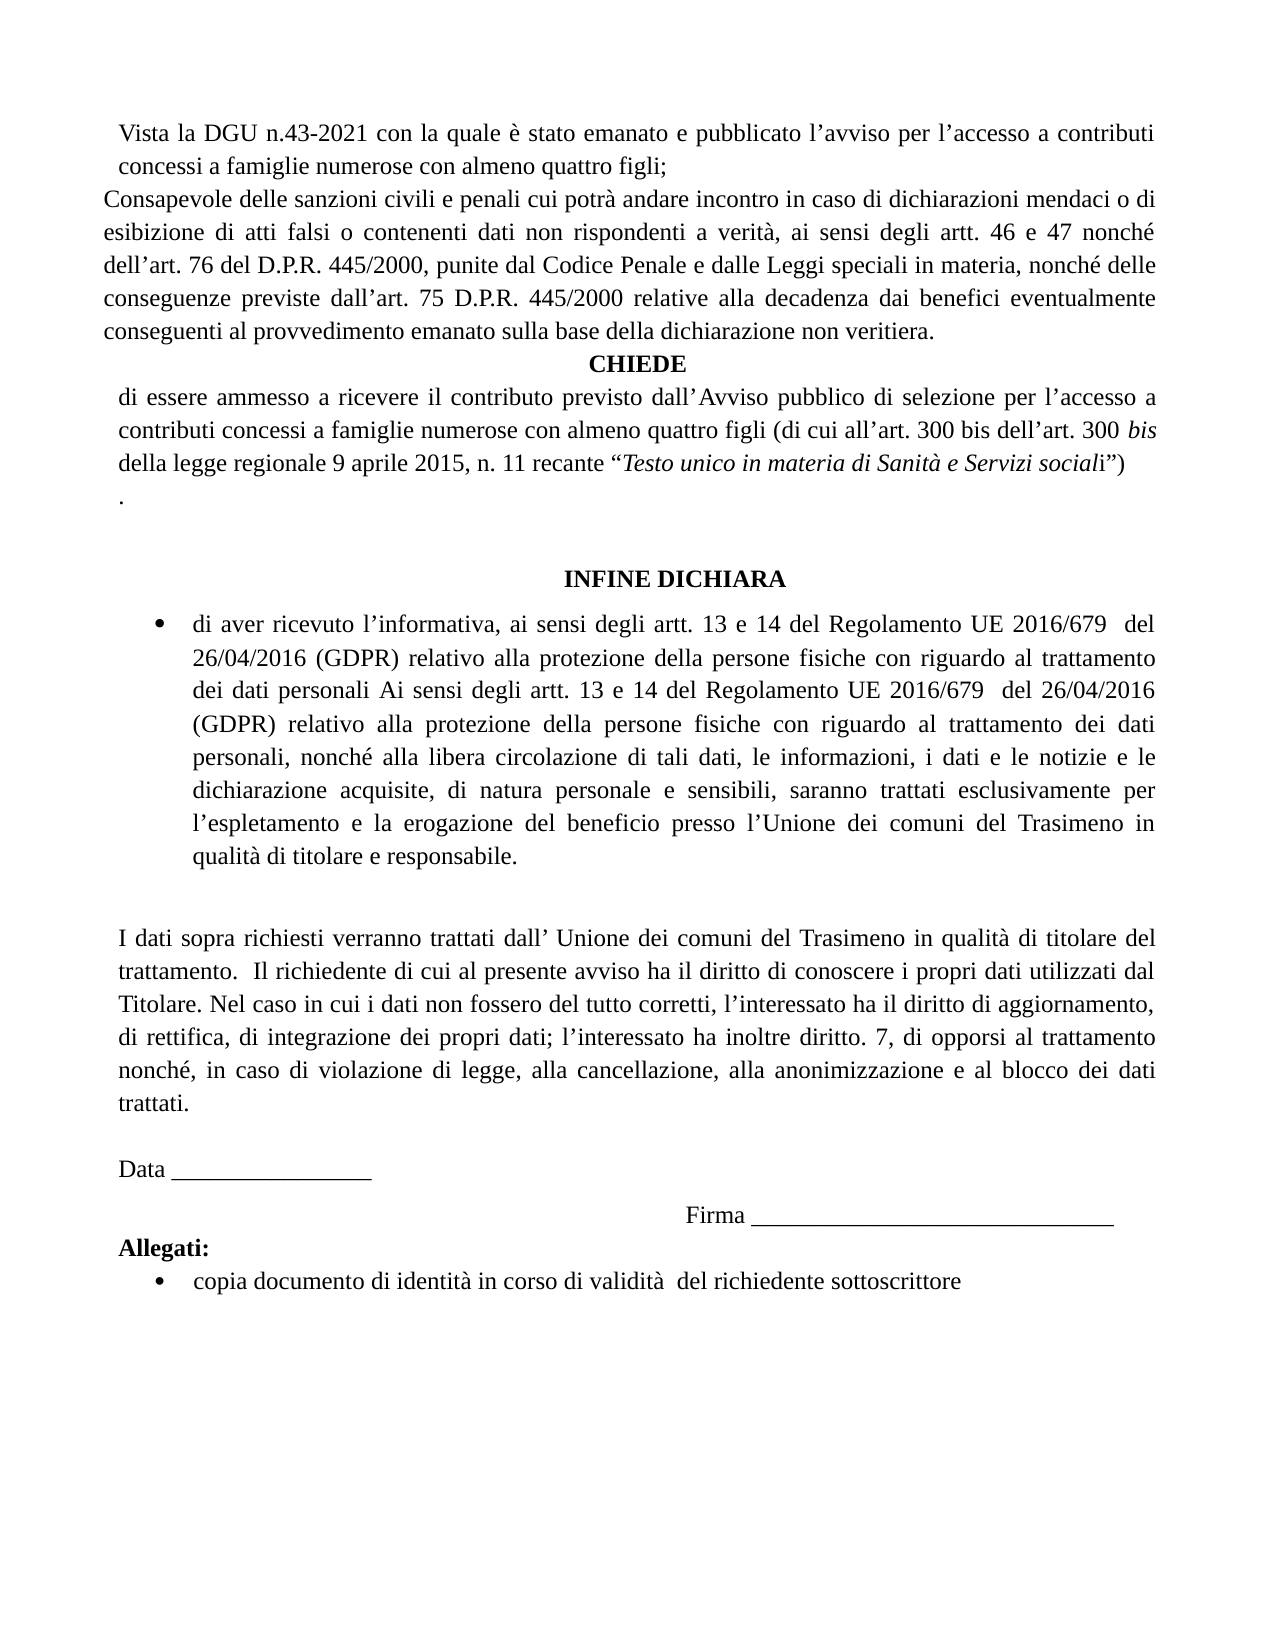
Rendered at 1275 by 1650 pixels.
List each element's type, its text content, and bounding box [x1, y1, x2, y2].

text di essere ammesso a ricevere il contributo previsto dall’Avviso pubblico di selezione per l’accesso a contributi concessi a famiglie numerose con almeno quattro figli (di cui all’art. 300 bis dell’art. 300 bis della legge regionale 9 aprile 2015, n. 11 recante “Testo unico in materia di Sanità e Servizi sociali”) [118, 382, 1157, 477]
text Data ________________ [118, 1154, 1157, 1183]
text . [118, 481, 1157, 510]
text Consapevole delle sanzioni civili e penali cui potrà andare incontro in caso di dichiarazioni mendaci o di esibizione di atti falsi o contenenti dati non rispondenti a verità, ai sensi degli artt. 46 e 47 nonché dell’art. 76 del D.P.R. 445/2000, punite dal Codice Penale e dalle Leggi speciali in materia, nonché delle conseguenze previste dall’art. 75 D.P.R. 445/2000 relative alla decadenza dai benefici eventualmente conseguenti al provvedimento emanato sulla base della dichiarazione non veritiera. [103, 184, 1157, 345]
text Vista la DGU n.43-2021 con la quale è stato emanato e pubblicato l’avviso per l’accesso a contributi concessi a famiglie numerose con almeno quattro figli; [118, 118, 1157, 180]
list di aver ricevuto l’informativa, ai sensi degli artt. 13 e 14 del Regolamento UE 2016/679 del 26/04/2016 (GDPR) relativo alla protezione della persone fisiche con riguardo al trattamento dei dati personali Ai sensi degli artt. 13 e 14 del Regolamento UE 2016/679 del 26/04/2016 (GDPR) relativo alla protezione della persone fisiche con riguardo al trattamento dei dati personali, nonché alla libera circolazione di tali dati, le informazioni, i dati e le notizie e le dichiarazione acquisite, di natura personale e sensibili, saranno trattati esclusivamente per l’espletamento e la erogazione del beneficio presso l’Unione dei comuni del Trasimeno in qualità di titolare e responsabile. [155, 609, 1157, 869]
list copia documento di identità in corso di validità del richiedente sottoscrittore [156, 1266, 1157, 1295]
text CHIEDE [118, 349, 1157, 378]
text I dati sopra richiesti verranno trattati dall’ Unione dei comuni del Trasimeno in qualità di titolare del trattamento. Il richiedente di cui al presente avviso ha il diritto di conoscere i propri dati utilizzati dal Titolare. Nel caso in cui i dati non fossero del tutto corretti, l’interessato ha il diritto di aggiornamento, di rettifica, di integrazione dei propri dati; l’interessato ha inoltre diritto. 7, di opporsi al trattamento nonché, in caso di violazione di legge, alla cancellazione, alla anonimizzazione e al blocco dei dati trattati. [118, 923, 1157, 1117]
text Firma _____________________________ [193, 1200, 1157, 1229]
text Allegati: [118, 1233, 1157, 1262]
text INFINE DICHIARA [193, 564, 1157, 593]
